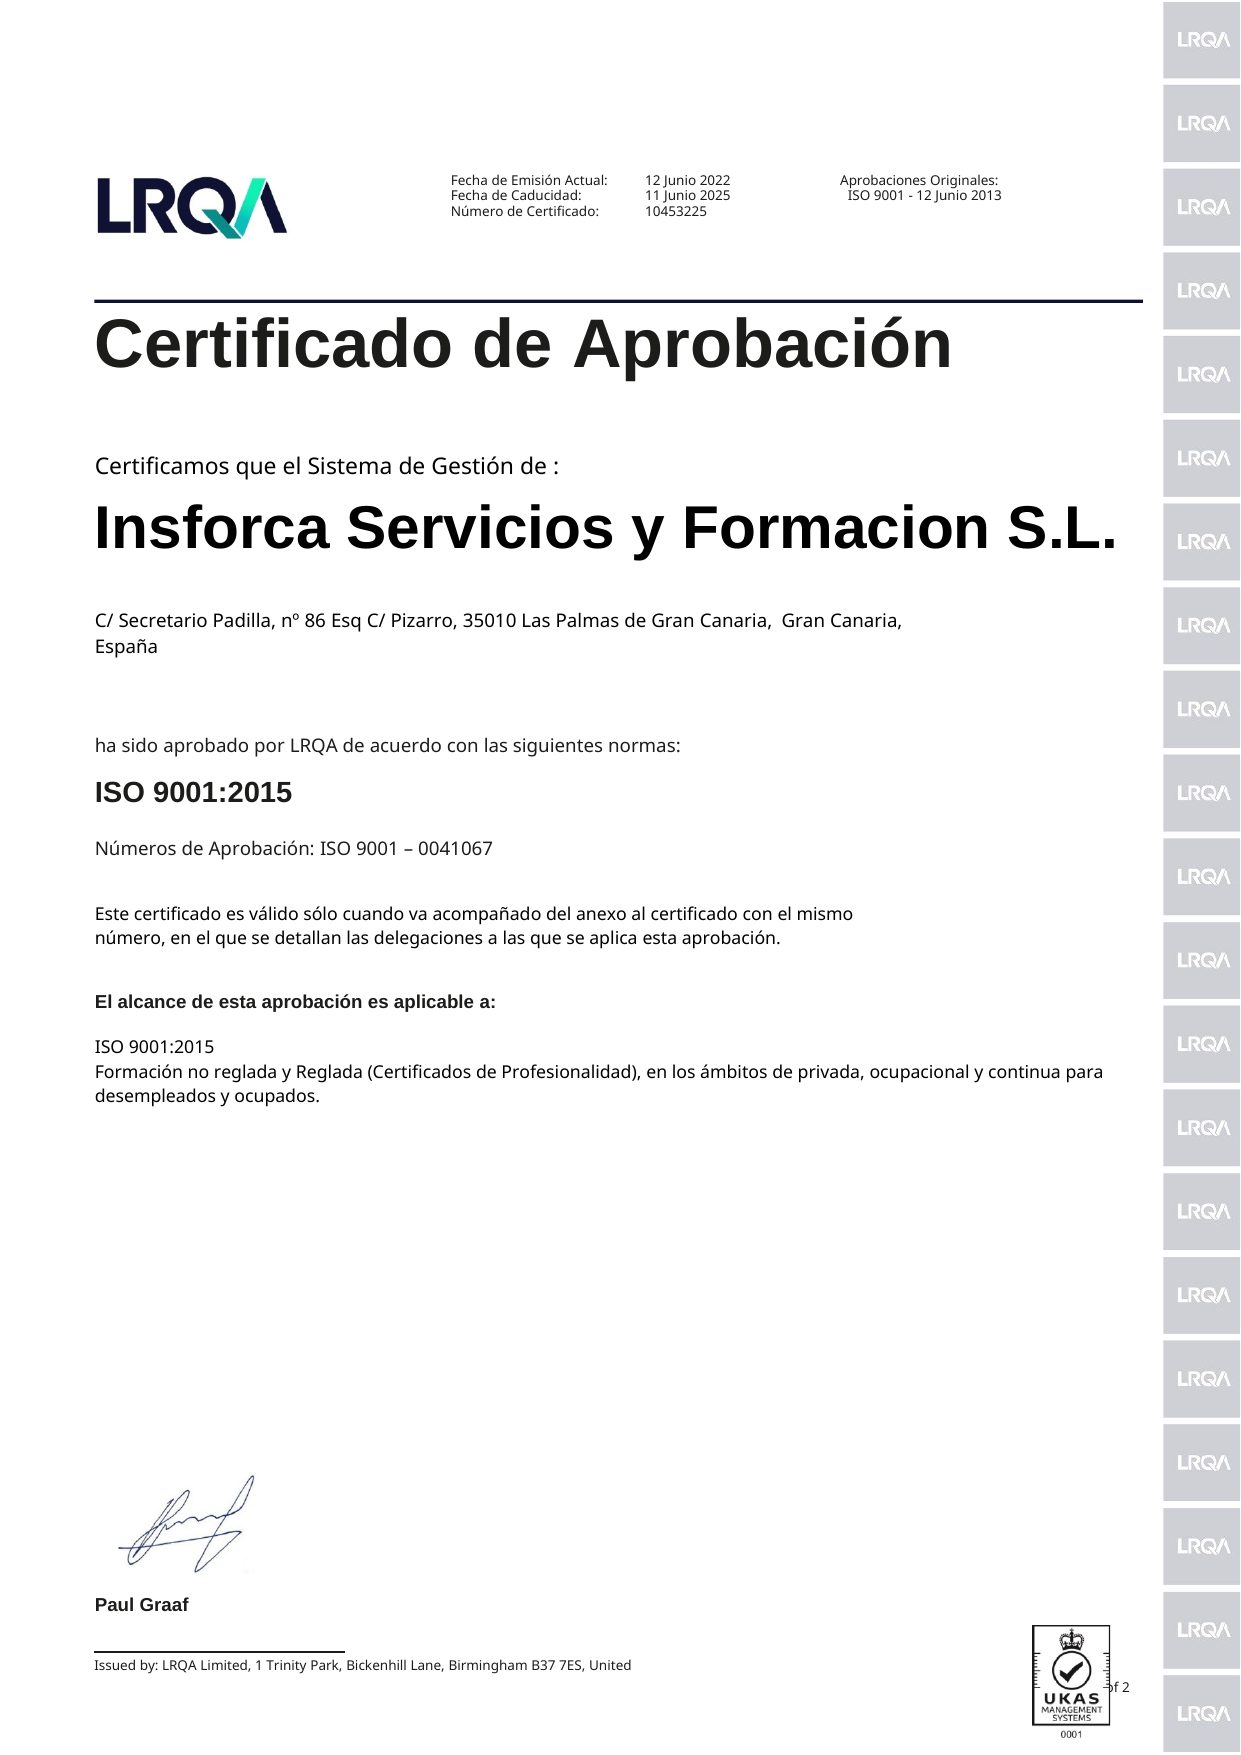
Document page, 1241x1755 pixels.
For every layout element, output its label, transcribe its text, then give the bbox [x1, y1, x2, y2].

table_cell 10453225 [624, 205, 788, 221]
text Insforca Servicios y Formacion S.L. [94, 492, 1161, 561]
table_cell Número de Certificado: [445, 205, 624, 221]
text ISO 9001:2015 [94, 1035, 1161, 1059]
text España [94, 633, 1161, 659]
text Certificamos que el Sistema de Gestión de : [94, 450, 1161, 481]
table_header Aprobaciones Originales: [789, 175, 1006, 190]
table_cell 11 Junio 2025 [624, 190, 788, 205]
text Formación no reglada y Reglada (Certificados de Profesionalidad), en los ámbitos de privada, ocupacional y continua para desempleados y ocupados. [94, 1059, 1146, 1107]
text ISO 9001:2015 [94, 775, 1161, 808]
text C/ Secretario Padilla, nº 86 Esq C/ Pizarro, 35010 Las Palmas de Gran Canaria, Gran Canaria, [94, 607, 1161, 633]
table_cell [789, 205, 1006, 221]
subtitle Certificado de Aprobación [94, 301, 1161, 382]
subtitle ha sido aprobado por LRQA de acuerdo con las siguientes normas: [94, 732, 1161, 757]
table_cell Fecha de Caducidad: [445, 190, 624, 205]
subtitle Números de Aprobación: ISO 9001 – 0041067 [94, 835, 1161, 861]
table_header Fecha de Emisión Actual: [445, 175, 624, 190]
text El alcance de esta aprobación es aplicable a: [94, 991, 1161, 1012]
table_cell ISO 9001 - 12 Junio 2013 [789, 190, 1006, 205]
table_header 12 Junio 2022 [624, 175, 788, 190]
text Este certificado es válido sólo cuando va acompañado del anexo al certificado con el mismo número, en el que se detallan las delegaciones a las que se aplica esta aprobación. [94, 901, 900, 949]
subtitle Paul Graaf [94, 1593, 1161, 1615]
